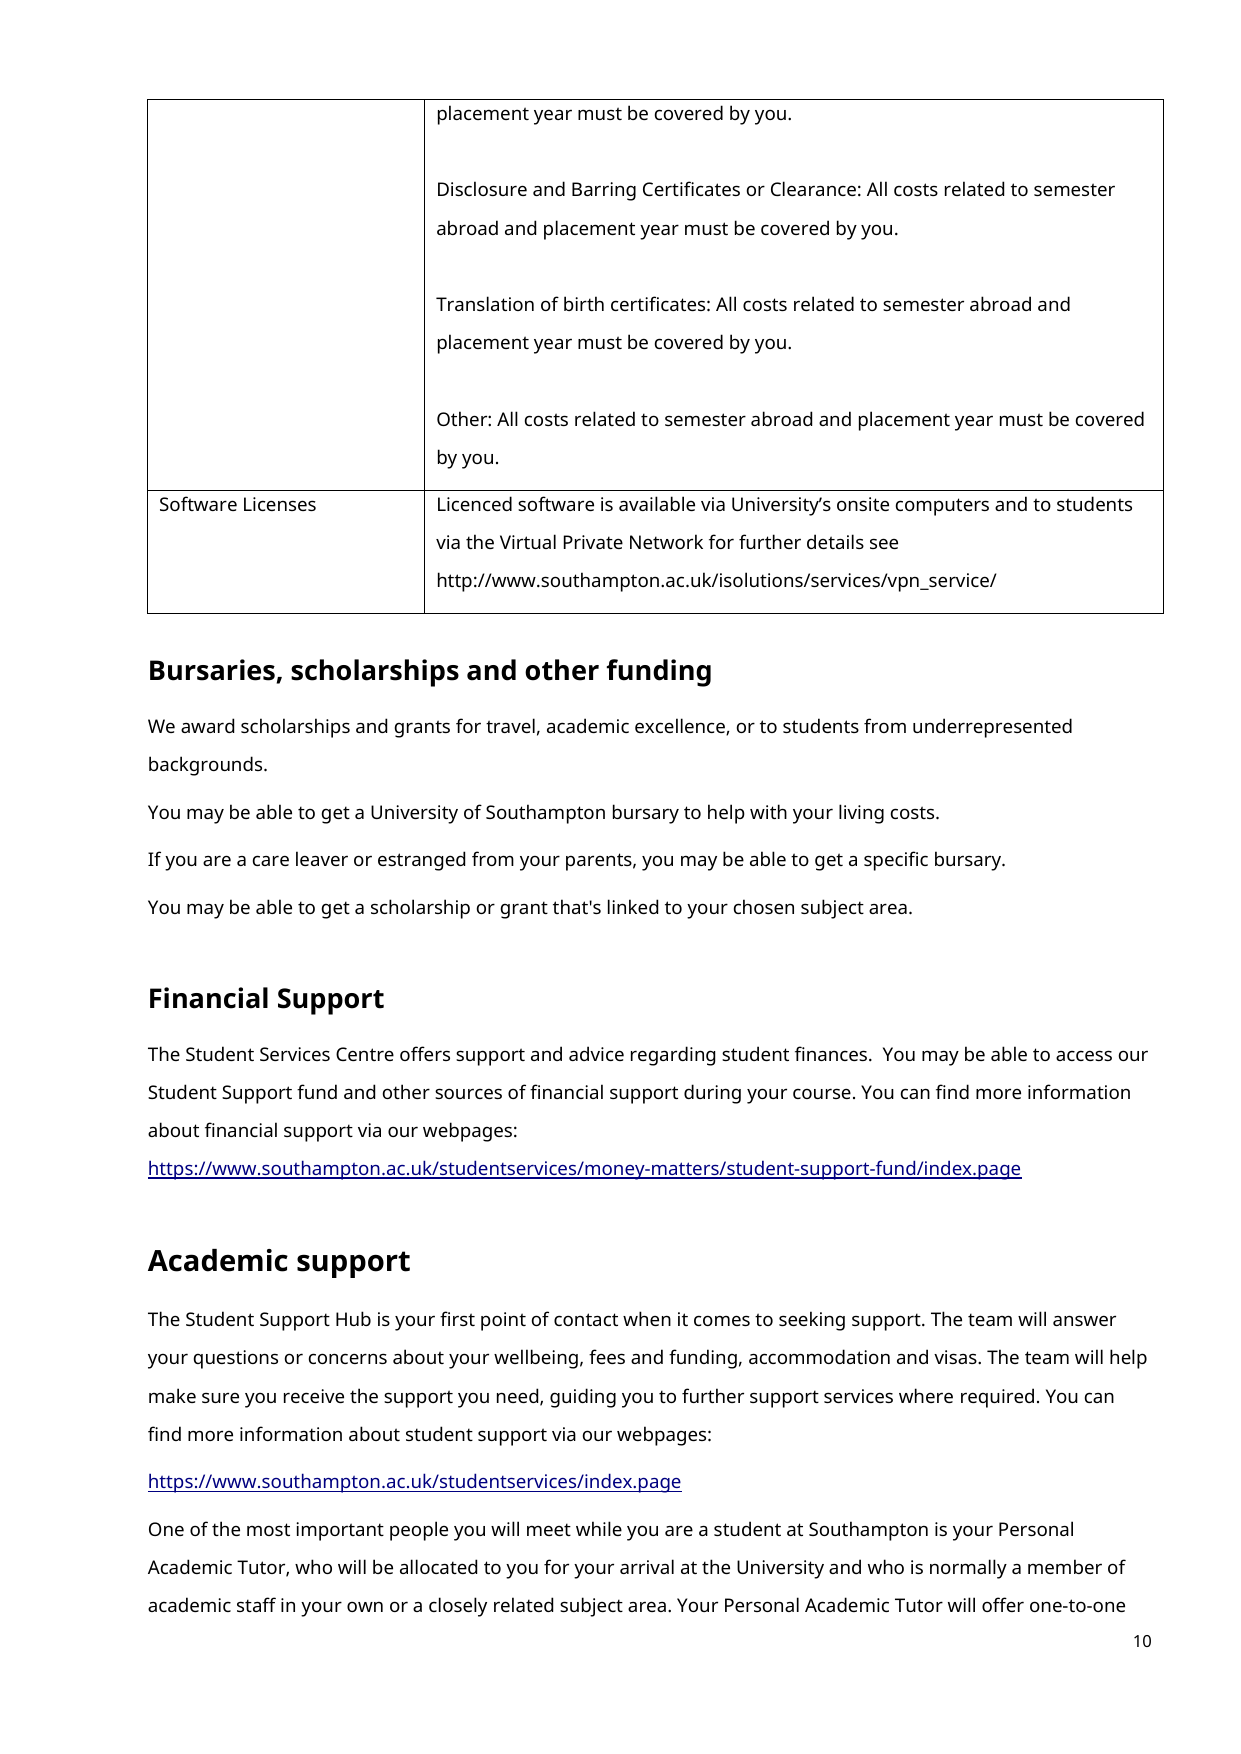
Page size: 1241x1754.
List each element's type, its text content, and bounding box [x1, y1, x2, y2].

text You may be able to get a scholarship or grant that's linked to your chosen subject area. [148, 894, 1152, 920]
subtitle Academic support [148, 1241, 1152, 1280]
text If you are a care leaver or estranged from your parents, you may be able to get a specific bursary. [148, 847, 1152, 872]
subtitle Financial Support [148, 979, 1152, 1016]
table_cell placement year must be covered by you. Disclosure and Barring Certificates or Clearance: All costs related to semester abroad and placement year must be covered by you. Translation of birth certificates: All costs related to semester abroad and placement year must be covered by you. Other: All costs related to semester abroad and placement year must be covered by you. [425, 100, 1163, 490]
table_cell Software Licenses [148, 491, 424, 613]
table_cell Licenced software is available via University’s onsite computers and to students via the Virtual Private Network for further details see http://www.southampton.ac.uk/isolutions/services/vpn_service/ [425, 491, 1163, 613]
text https://www.southampton.ac.uk/studentservices/index.page [148, 1469, 1152, 1494]
table_cell [148, 100, 424, 490]
text We award scholarships and grants for travel, academic excellence, or to students from underrepresented backgrounds. [148, 713, 1152, 777]
text You may be able to get a University of Southampton bursary to help with your living costs. [148, 799, 1152, 824]
subtitle Bursaries, scholarships and other funding [148, 652, 1152, 688]
text The Student Services Centre offers support and advice regarding student finances. You may be able to access our Student Support fund and other sources of financial support during your course. You can find more information about financial support via our webpages: https://www.southampton.ac.uk/studentservices/money-matters/student-support-fund/index.page [148, 1041, 1152, 1181]
text One of the most important people you will meet while you are a student at Southampton is your Personal Academic Tutor, who will be allocated to you for your arrival at the University and who is normally a member of academic staff in your own or a closely related subject area. Your Personal Academic Tutor will offer one-to-one [148, 1516, 1152, 1618]
text The Student Support Hub is your first point of contact when it comes to seeking support. The team will answer your questions or concerns about your wellbeing, fees and funding, accommodation and visas. The team will help make sure you receive the support you need, guiding you to further support services where required. You can find more information about student support via our webpages: [148, 1306, 1152, 1447]
